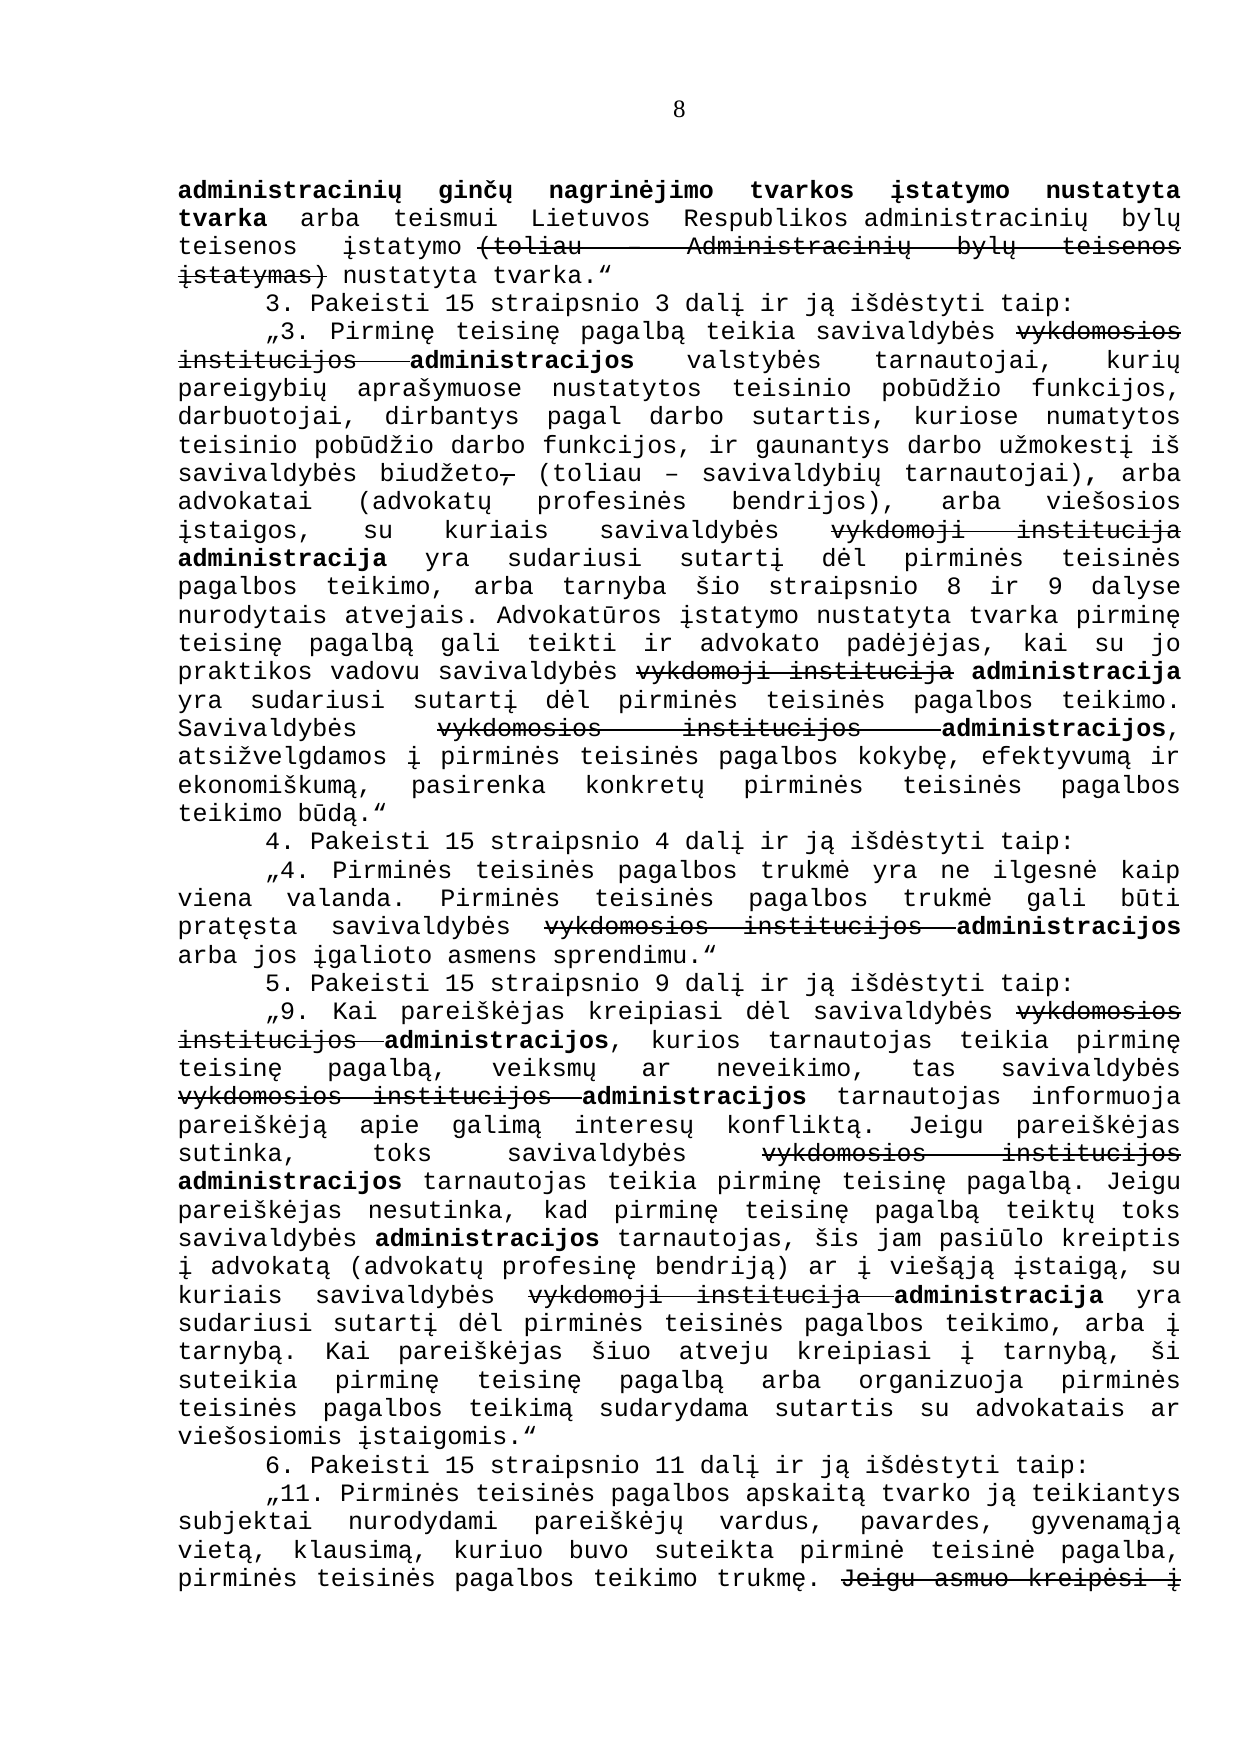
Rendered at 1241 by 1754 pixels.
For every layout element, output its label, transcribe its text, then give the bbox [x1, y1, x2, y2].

text „9. Kai pareiškėjas kreipiasi dėl savivaldybės vykdomosios institucijos administracijos, kurios tarnautojas teikia pirminę teisinę pagalbą, veiksmų ar neveikimo, tas savivaldybės vykdomosios institucijos administracijos tarnautojas informuoja pareiškėją apie galimą interesų konfliktą. Jeigu pareiškėjas sutinka, toks savivaldybės vykdomosios institucijos administracijos tarnautojas teikia pirminę teisinę pagalbą. Jeigu pareiškėjas nesutinka, kad pirminę teisinę pagalbą teiktų toks savivaldybės administracijos tarnautojas, šis jam pasiūlo kreiptis į advokatą (advokatų profesinę bendriją) ar į viešąją įstaigą, su kuriais savivaldybės vykdomoji institucija administracija yra sudariusi sutartį dėl pirminės teisinės pagalbos teikimo, arba į tarnybą. Kai pareiškėjas šiuo atveju kreipiasi į tarnybą, ši suteikia pirminę teisinę pagalbą arba organizuoja pirminės teisinės pagalbos teikimą sudarydama sutartis su advokatais ar viešosiomis įstaigomis.“ [177, 999, 1181, 1452]
text administracinių ginčų nagrinėjimo tvarkos įstatymo nustatyta tvarka arba teismui Lietuvos Respublikos administracinių bylų teisenos įstatymo (toliau – Administracinių bylų teisenos įstatymas) nustatyta tvarka.“ [177, 177, 1181, 291]
text 4. Pakeisti 15 straipsnio 4 dalį ir ją išdėstyti taip: [177, 829, 1181, 857]
text 6. Pakeisti 15 straipsnio 11 dalį ir ją išdėstyti taip: [177, 1452, 1181, 1481]
text „3. Pirminę teisinę pagalbą teikia savivaldybės vykdomosios institucijos administracijos valstybės tarnautojai, kurių pareigybių aprašymuose nustatytos teisinio pobūdžio funkcijos, darbuotojai, dirbantys pagal darbo sutartis, kuriose numatytos teisinio pobūdžio darbo funkcijos, ir gaunantys darbo užmokestį iš savivaldybės biudžeto, (toliau – savivaldybių tarnautojai), arba advokatai (advokatų profesinės bendrijos), arba viešosios įstaigos, su kuriais savivaldybės vykdomoji institucija administracija yra sudariusi sutartį dėl pirminės teisinės pagalbos teikimo, arba tarnyba šio straipsnio 8 ir 9 dalyse nurodytais atvejais. Advokatūros įstatymo nustatyta tvarka pirminę teisinę pagalbą gali teikti ir advokato padėjėjas, kai su jo praktikos vadovu savivaldybės vykdomoji institucija administracija yra sudariusi sutartį dėl pirminės teisinės pagalbos teikimo. Savivaldybės vykdomosios institucijos administracijos, atsižvelgdamos į pirminės teisinės pagalbos kokybę, efektyvumą ir ekonomiškumą, pasirenka konkretų pirminės teisinės pagalbos teikimo būdą.“ [177, 319, 1181, 829]
text „4. Pirminės teisinės pagalbos trukmė yra ne ilgesnė kaip viena valanda. Pirminės teisinės pagalbos trukmė gali būti pratęsta savivaldybės vykdomosios institucijos administracijos arba jos įgalioto asmens sprendimu.“ [177, 857, 1181, 971]
text 3. Pakeisti 15 straipsnio 3 dalį ir ją išdėstyti taip: [177, 291, 1181, 319]
text 5. Pakeisti 15 straipsnio 9 dalį ir ją išdėstyti taip: [177, 971, 1181, 999]
text „11. Pirminės teisinės pagalbos apskaitą tvarko ją teikiantys subjektai nurodydami pareiškėjų vardus, pavardes, gyvenamąją vietą, klausimą, kuriuo buvo suteikta pirminė teisinė pagalba, pirminės teisinės pagalbos teikimo trukmę. Jeigu asmuo kreipėsi į savivaldybės vykdomąją instituciją žodžiu, jis turi pasirašyti pirminės teisinės pagalbos apskaitos žurnale.“ [177, 1481, 1181, 1594]
